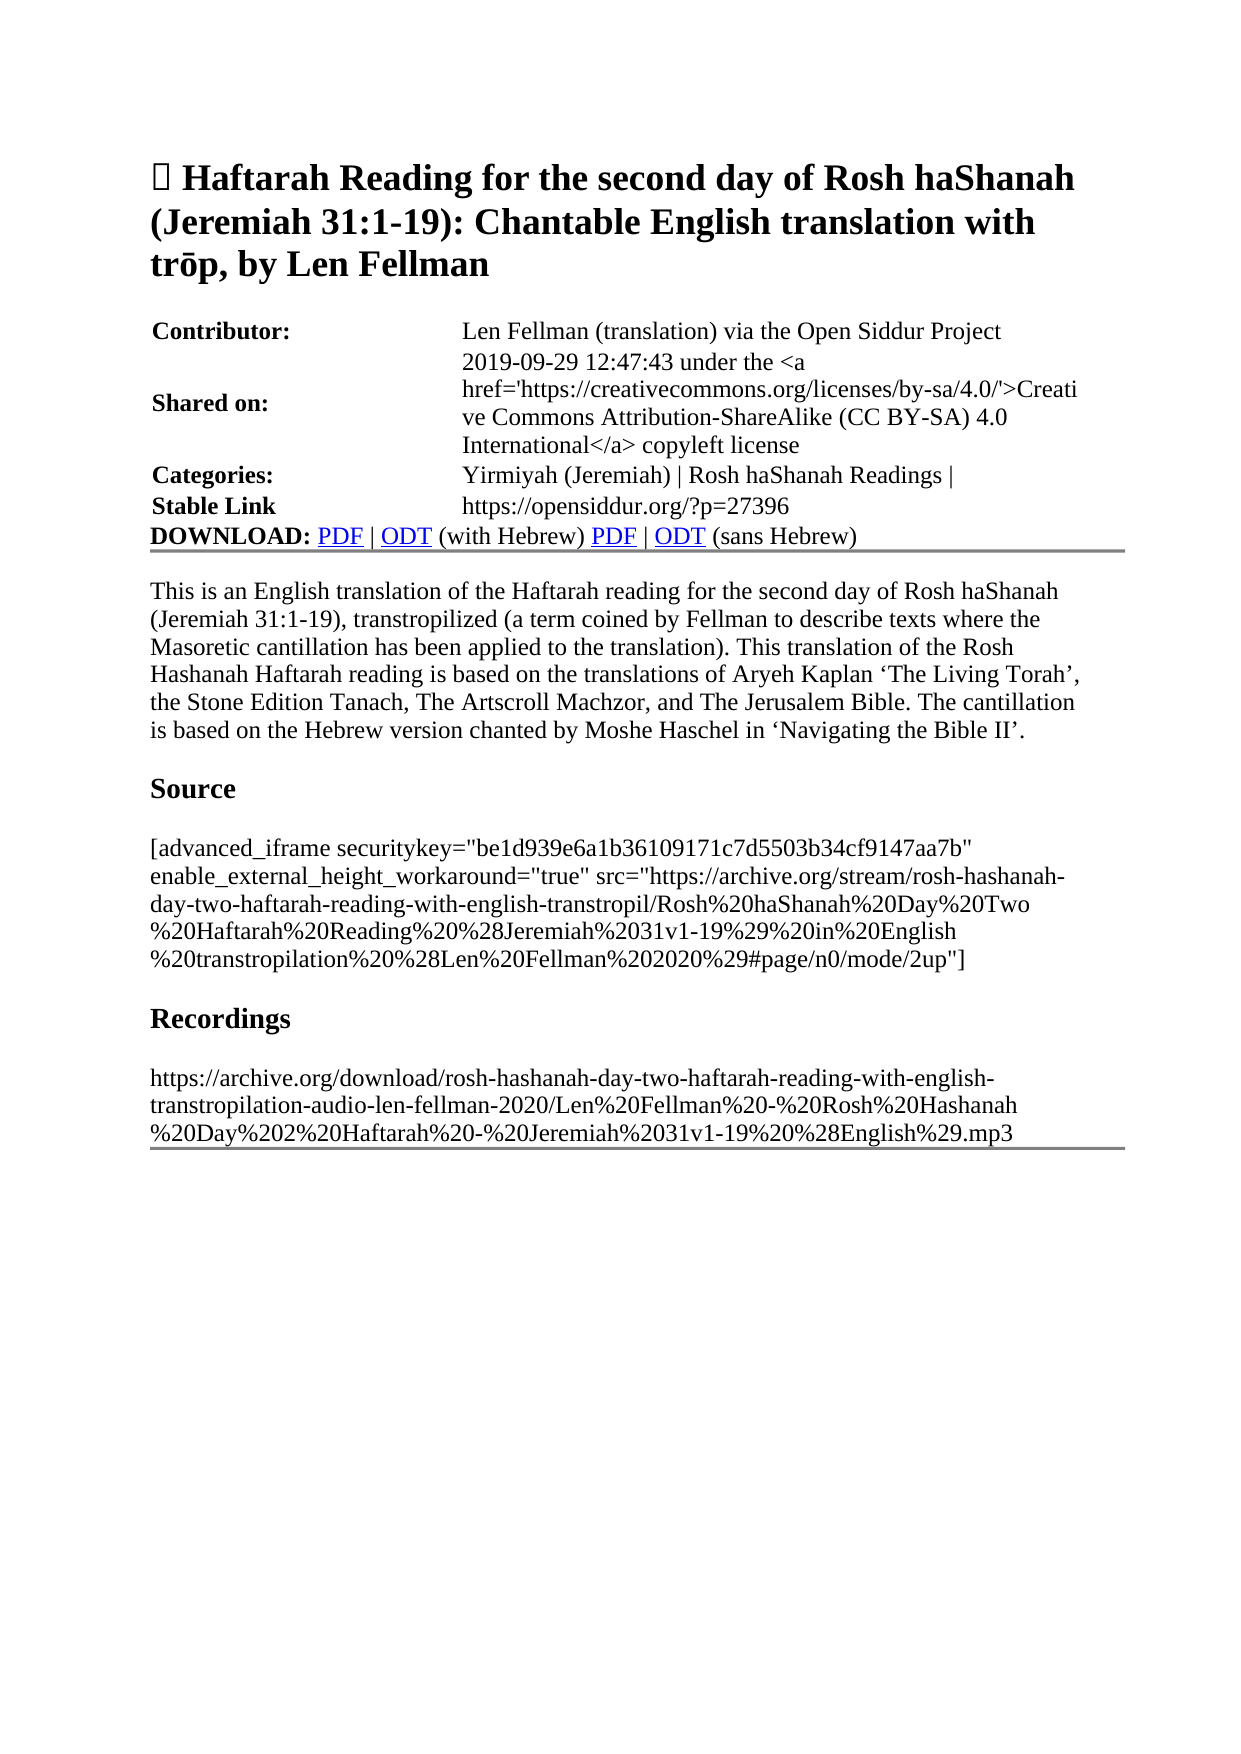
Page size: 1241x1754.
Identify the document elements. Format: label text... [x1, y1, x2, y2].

text This is an English translation of the Haftarah reading for the second day of Rosh haShanah (Jeremiah 31:1-19), transtropilized (a term coined by Fellman to describe texts where the Masoretic cantillation has been applied to the translation). This translation of the Rosh Hashanah Haftarah reading is based on the translations of Aryeh Kaplan ‘The Living Torah’, the Stone Edition Tanach, The Artscroll Machzor, and The Jerusalem Bible. The cantillation is based on the Hebrew version chanted by Moshe Haschel in ‘Navigating the Bible II’. [150, 577, 1090, 743]
text https://archive.org/download/rosh-hashanah-day-two-haftarah-reading-with-english-transtropilation-audio-len-fellman-2020/Len%20Fellman%20-%20Rosh%20Hashanah%20Day%202%20Haftarah%20-%20Jeremiah%2031v1-19%20%28English%29.mp3 [150, 1064, 1090, 1146]
text [advanced_iframe securitykey="be1d939e6a1b36109171c7d5503b34cf9147aa7b" enable_external_height_workaround="true" src="https://archive.org/stream/rosh-hashanah-day-two-haftarah-reading-with-english-transtropil/Rosh%20haShanah%20Day%20Two%20Haftarah%20Reading%20%28Jeremiah%2031v1-19%29%20in%20English%20transtropilation%20%28Len%20Fellman%202020%29#page/n0/mode/2up"] [150, 834, 1090, 973]
table_cell Yirmiyah (Jeremiah) | Rosh haShanah Readings | [460, 460, 1090, 491]
text [150, 553, 1090, 577]
table_header Contributor: [150, 315, 460, 346]
subtitle Recordings [150, 1002, 1090, 1034]
table_cell Categories: [150, 460, 460, 491]
subtitle Source [150, 773, 1090, 805]
text [150, 1150, 1090, 1174]
table_cell https://opensiddur.org/?p=27396 [460, 491, 1090, 522]
subtitle 💬 Haftarah Reading for the second day of Rosh haShanah (Jeremiah 31:1-19): Chantable English translation with trōp, by Len Fellman [150, 150, 1090, 284]
table_cell Stable Link [150, 491, 460, 522]
text DOWNLOAD: PDF | ODT (with Hebrew) PDF | ODT (sans Hebrew) [150, 522, 1090, 549]
table_cell 2019-09-29 12:47:43 under the <a href='https://creativecommons.org/licenses/by-sa/4.0/'>Creative Commons Attribution-ShareAlike (CC BY-SA) 4.0 International</a> copyleft license [460, 346, 1090, 460]
table_cell Shared on: [150, 346, 460, 460]
table_header Len Fellman (translation) via the Open Siddur Project [460, 315, 1090, 346]
